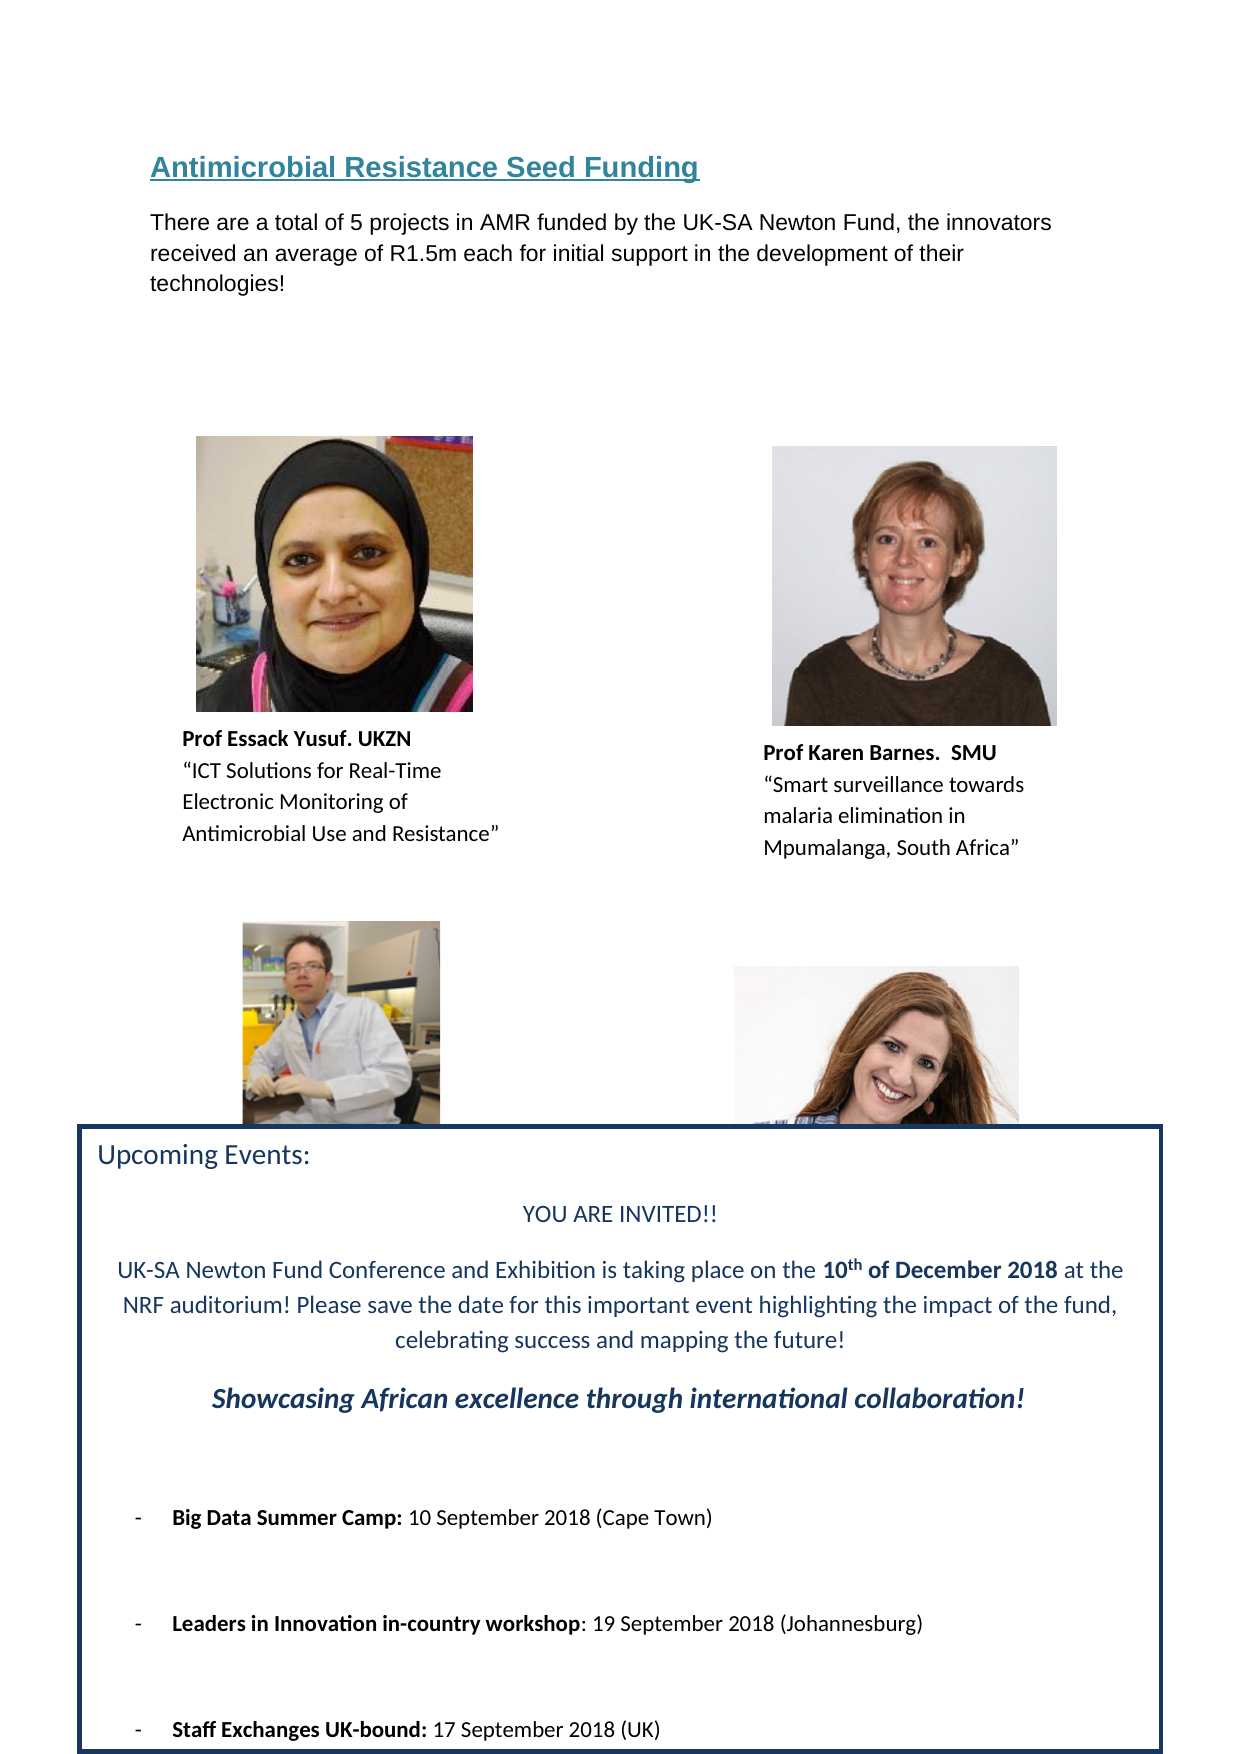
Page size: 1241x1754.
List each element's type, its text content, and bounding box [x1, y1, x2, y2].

list Big Data Summer Camp: 10 September 2018 (Cape Town) [134, 1503, 1143, 1531]
text Antimicrobial Resistance Seed Funding [150, 150, 1090, 183]
list Staff Exchanges UK-bound: 17 September 2018 (UK) [134, 1715, 1143, 1742]
text UK-SA Newton Fund Conference and Exhibition is taking place on the 10th of December 2018 at the NRF auditorium! Please save the date for this important event highlighting the impact of the fund, celebrating success and mapping the future! [97, 1254, 1143, 1354]
text Upcoming Events: [97, 1136, 1143, 1172]
text There are a total of 5 projects in AMR funded by the UK-SA Newton Fund, the innovators received an average of R1.5m each for initial support in the development of their technologies! [150, 209, 1090, 296]
list Leaders in Innovation in-country workshop: 19 September 2018 (Johannesburg) [134, 1609, 1143, 1637]
text YOU ARE INVITED!! [97, 1198, 1143, 1229]
text Showcasing African excellence through international collaboration! [97, 1380, 1143, 1415]
